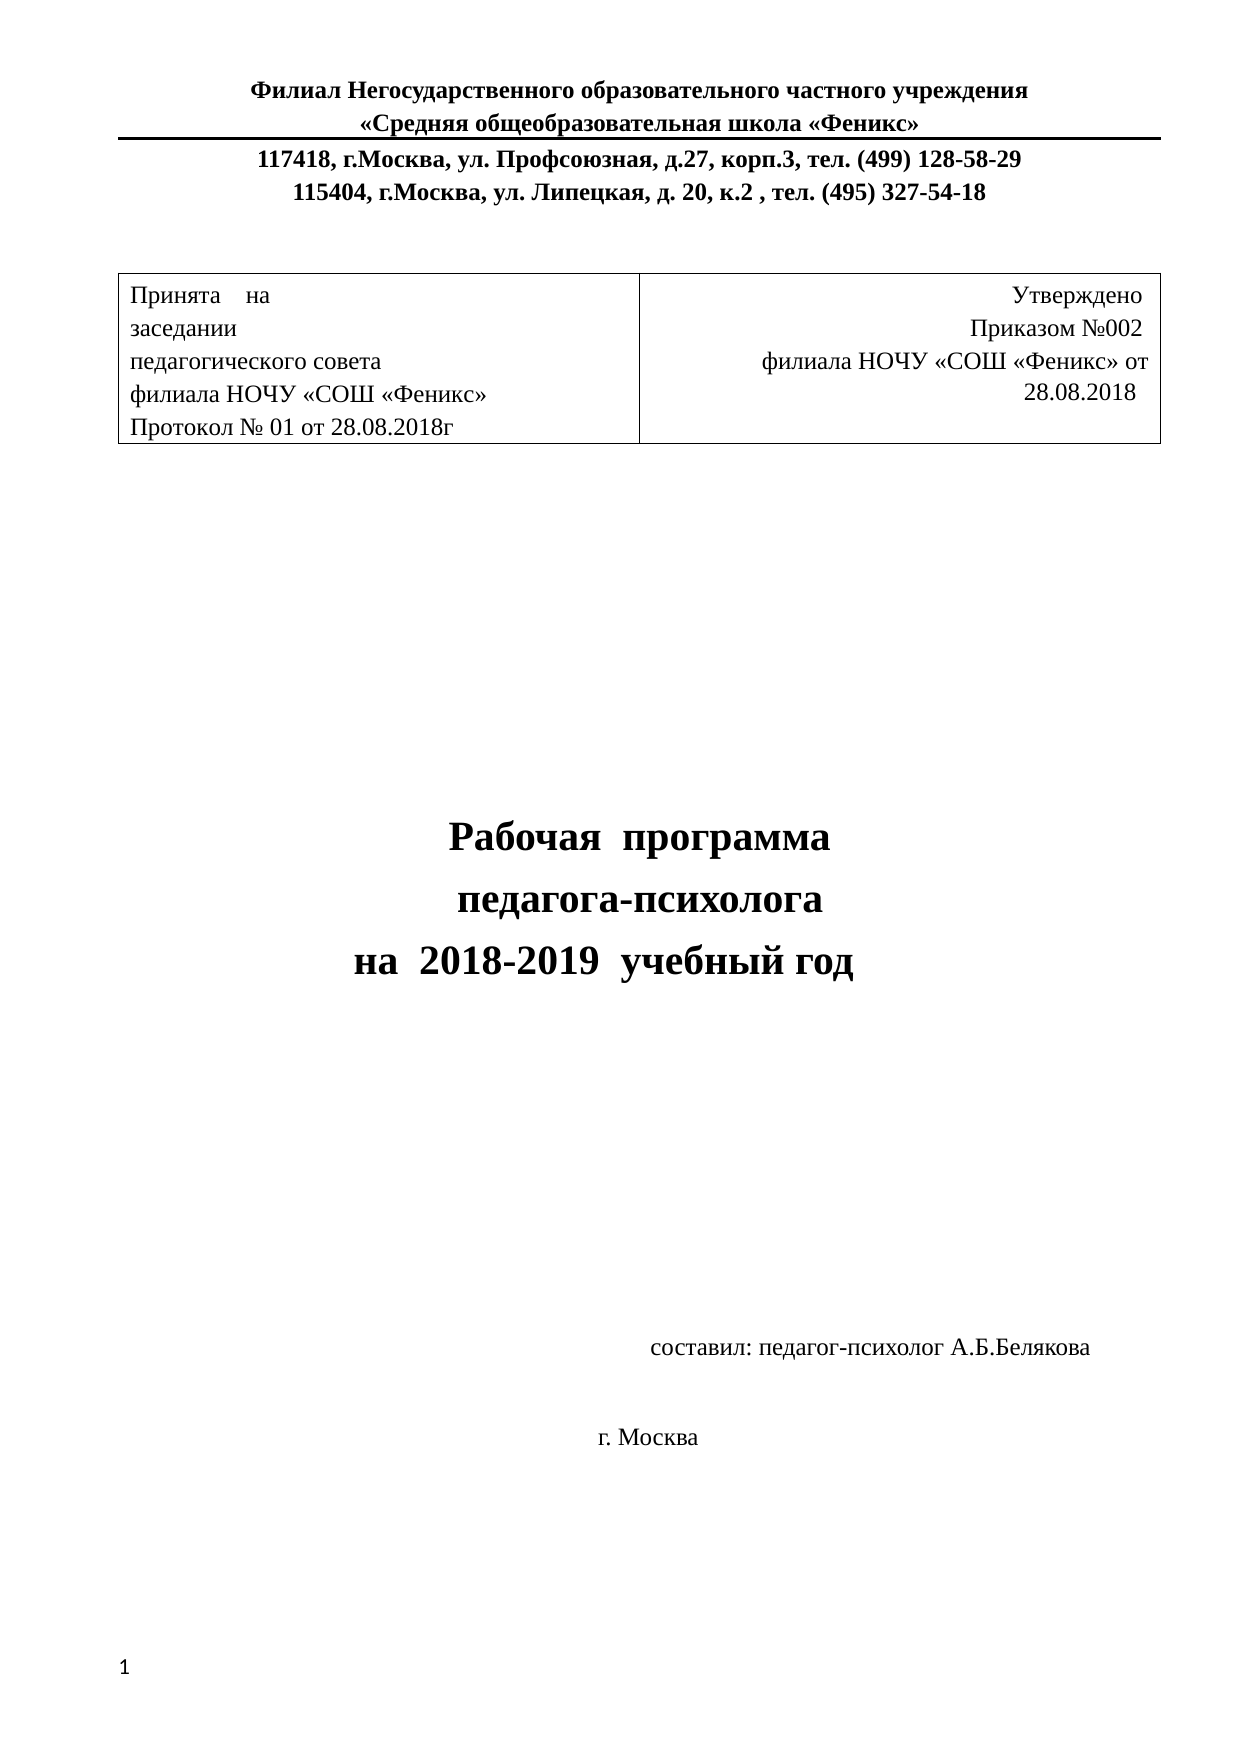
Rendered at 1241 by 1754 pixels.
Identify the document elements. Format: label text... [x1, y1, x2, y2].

text «Средняя общеобразовательная школа «Феникс» [118, 108, 1161, 137]
text составил: педагог-психолог А.Б.Белякова [118, 1332, 1103, 1361]
text педагога-психолога [118, 873, 974, 921]
table_header Принята на заседании педагогического совета филиала НОЧУ «СОШ «Феникс» Протокол № 01 от 28.08.2018г [119, 274, 639, 443]
text на 2018-2019 учебный год [118, 936, 974, 983]
text 115404, г.Москва, ул. Липецкая, д. 20, к.2 , тел. (495) 327-54-18 [118, 177, 1161, 206]
text г. Москва [194, 1422, 1102, 1451]
text Филиал Негосударственного образовательного частного учреждения [118, 75, 1161, 104]
table_header Утверждено Приказом №002 филиала НОЧУ «СОШ «Феникс» от 28.08.2018 [640, 274, 1160, 443]
text Рабочая программа [118, 812, 1161, 860]
text 117418, г.Москва, ул. Профсоюзная, д.27, корп.3, тел. (499) 128-58-29 [118, 144, 1161, 173]
